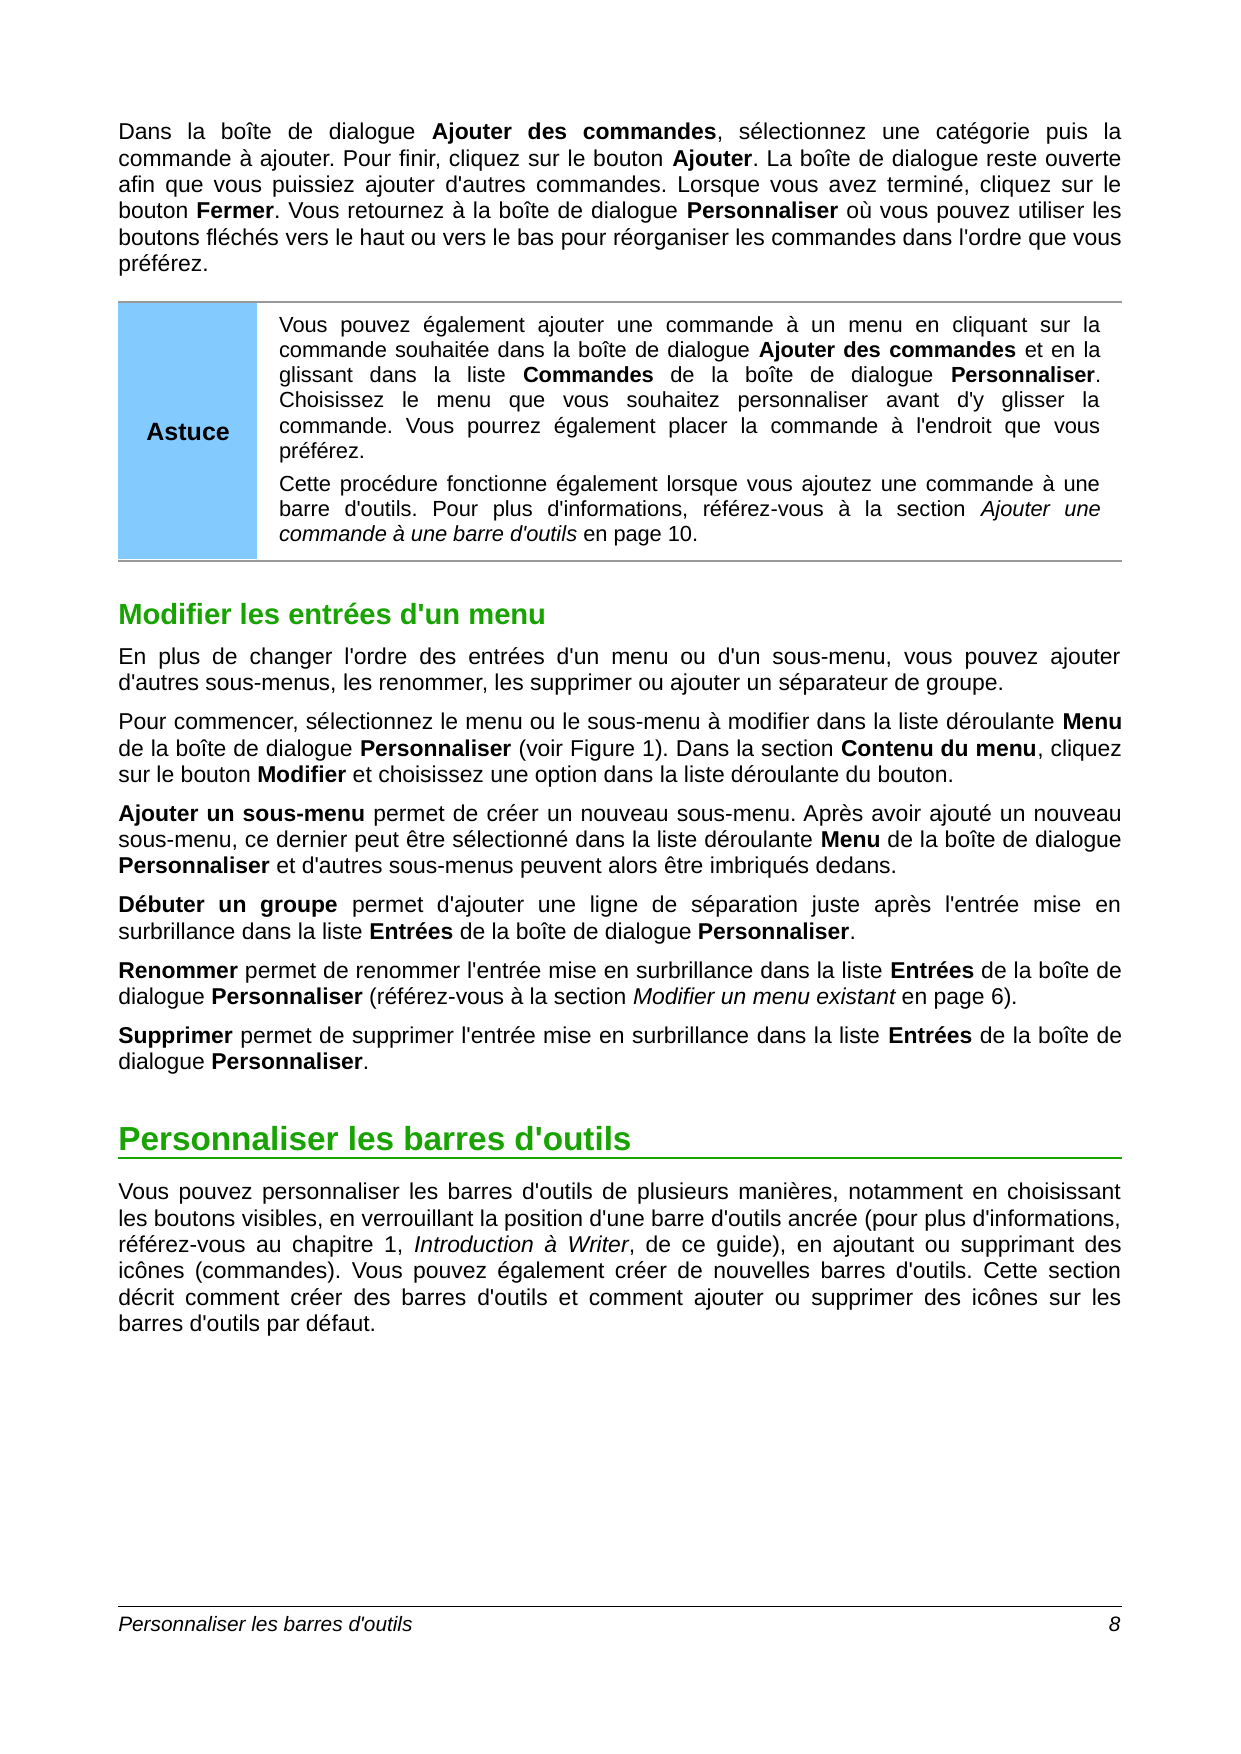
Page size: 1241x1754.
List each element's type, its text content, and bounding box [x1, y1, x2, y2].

text Pour commencer, sélectionnez le menu ou le sous-menu à modifier dans la liste déroulante Menu de la boîte de dialogue Personnaliser (voir Figure 1). Dans la section Contenu du menu, cliquez sur le bouton Modifier et choisissez une option dans la liste déroulante du bouton. [118, 708, 1122, 787]
subtitle Personnaliser les barres d'outils [118, 1119, 1122, 1157]
text Supprimer permet de supprimer l'entrée mise en surbrillance dans la liste Entrées de la boîte de dialogue Personnaliser. [118, 1022, 1122, 1074]
text Dans la boîte de dialogue Ajouter des commandes, sélectionnez une catégorie puis la commande à ajouter. Pour finir, cliquez sur le bouton Ajouter. La boîte de dialogue reste ouverte afin que vous puissiez ajouter d'autres commandes. Lorsque vous avez terminé, cliquez sur le bouton Fermer. Vous retournez à la boîte de dialogue Personnaliser où vous pouvez utiliser les boutons fléchés vers le haut ou vers le bas pour réorganiser les commandes dans l'ordre que vous préférez. [118, 118, 1122, 276]
text Vous pouvez personnaliser les barres d'outils de plusieurs manières, notamment en choisissant les boutons visibles, en verrouillant la position d'une barre d'outils ancrée (pour plus d'informations, référez-vous au chapitre 1, Introduction à Writer, de ce guide), en ajoutant ou supprimant des icônes (commandes). Vous pouvez également créer de nouvelles barres d'outils. Cette section décrit comment créer des barres d'outils et comment ajouter ou supprimer des icônes sur les barres d'outils par défaut. [118, 1178, 1122, 1336]
subtitle Modifier les entrées d'un menu [118, 597, 1122, 631]
text Renommer permet de renommer l'entrée mise en surbrillance dans la liste Entrées de la boîte de dialogue Personnaliser (référez-vous à la section Modifier un menu existant en page 6). [118, 957, 1122, 1009]
text Ajouter un sous-menu permet de créer un nouveau sous-menu. Après avoir ajouté un nouveau sous-menu, ce dernier peut être sélectionné dans la liste déroulante Menu de la boîte de dialogue Personnaliser et d'autres sous-menus peuvent alors être imbriqués dedans. [118, 800, 1122, 879]
text Débuter un groupe permet d'ajouter une ligne de séparation juste après l'entrée mise en surbrillance dans la liste Entrées de la boîte de dialogue Personnaliser. [118, 891, 1122, 944]
table_header Vous pouvez également ajouter une commande à un menu en cliquant sur la commande souhaitée dans la boîte de dialogue Ajouter des commandes et en la glissant dans la liste Commandes de la boîte de dialogue Personnaliser. Choisissez le menu que vous souhaitez personnaliser avant d'y glisser la commande. Vous pourrez également placer la commande à l'endroit que vous préférez. Cette procédure fonctionne également lorsque vous ajoutez une commande à une barre d'outils. Pour plus d'informations, référez-vous à la section Ajouter une commande à une barre d'outils en page 10. [258, 303, 1122, 559]
table_header Astuce [118, 303, 257, 559]
text En plus de changer l'ordre des entrées d'un menu ou d'un sous-menu, vous pouvez ajouter d'autres sous-menus, les renommer, les supprimer ou ajouter un séparateur de groupe. [118, 643, 1122, 696]
